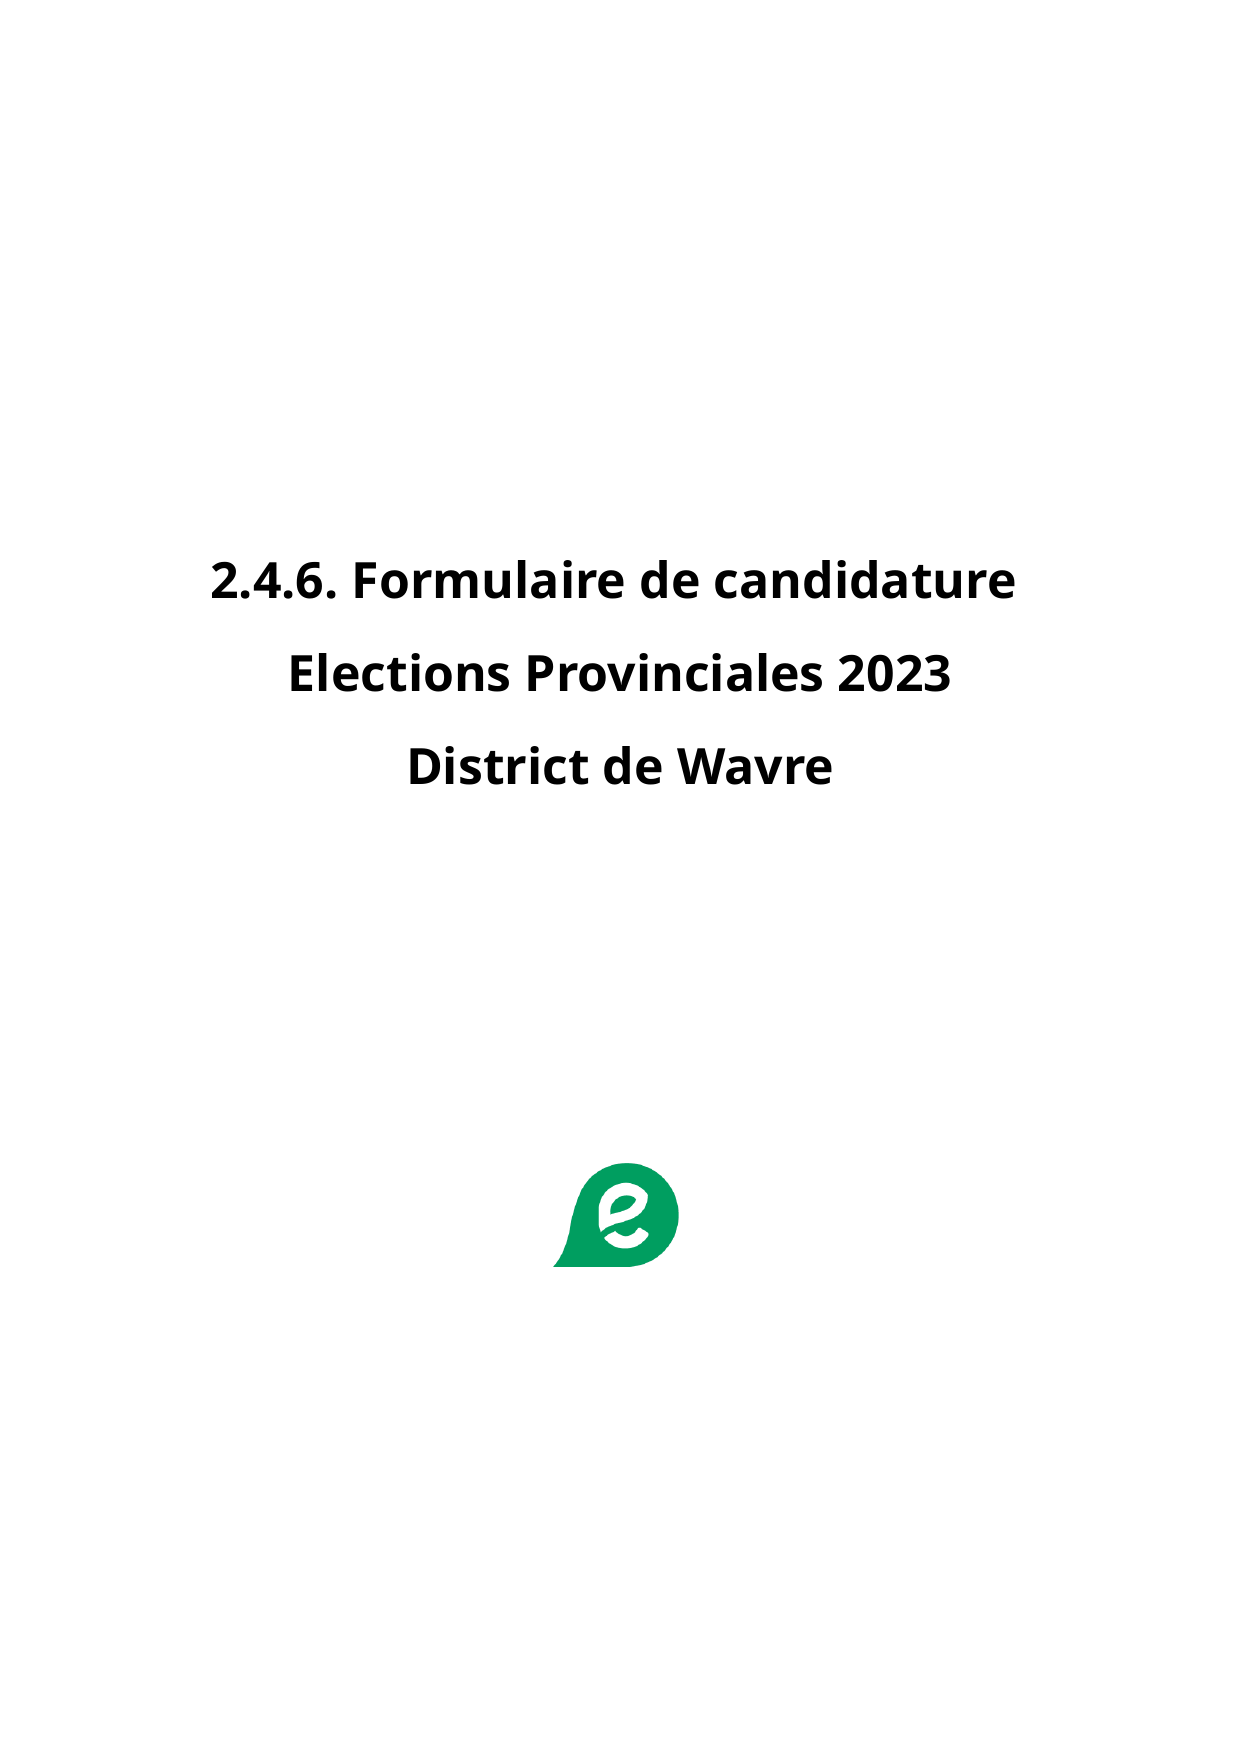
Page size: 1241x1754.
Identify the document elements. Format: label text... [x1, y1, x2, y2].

text 2.4.6. Formulaire de candidature [88, 545, 1152, 613]
text Elections Provinciales 2023 [88, 638, 1152, 706]
text District de Wavre [88, 731, 1152, 799]
picture [545, 1145, 684, 1284]
